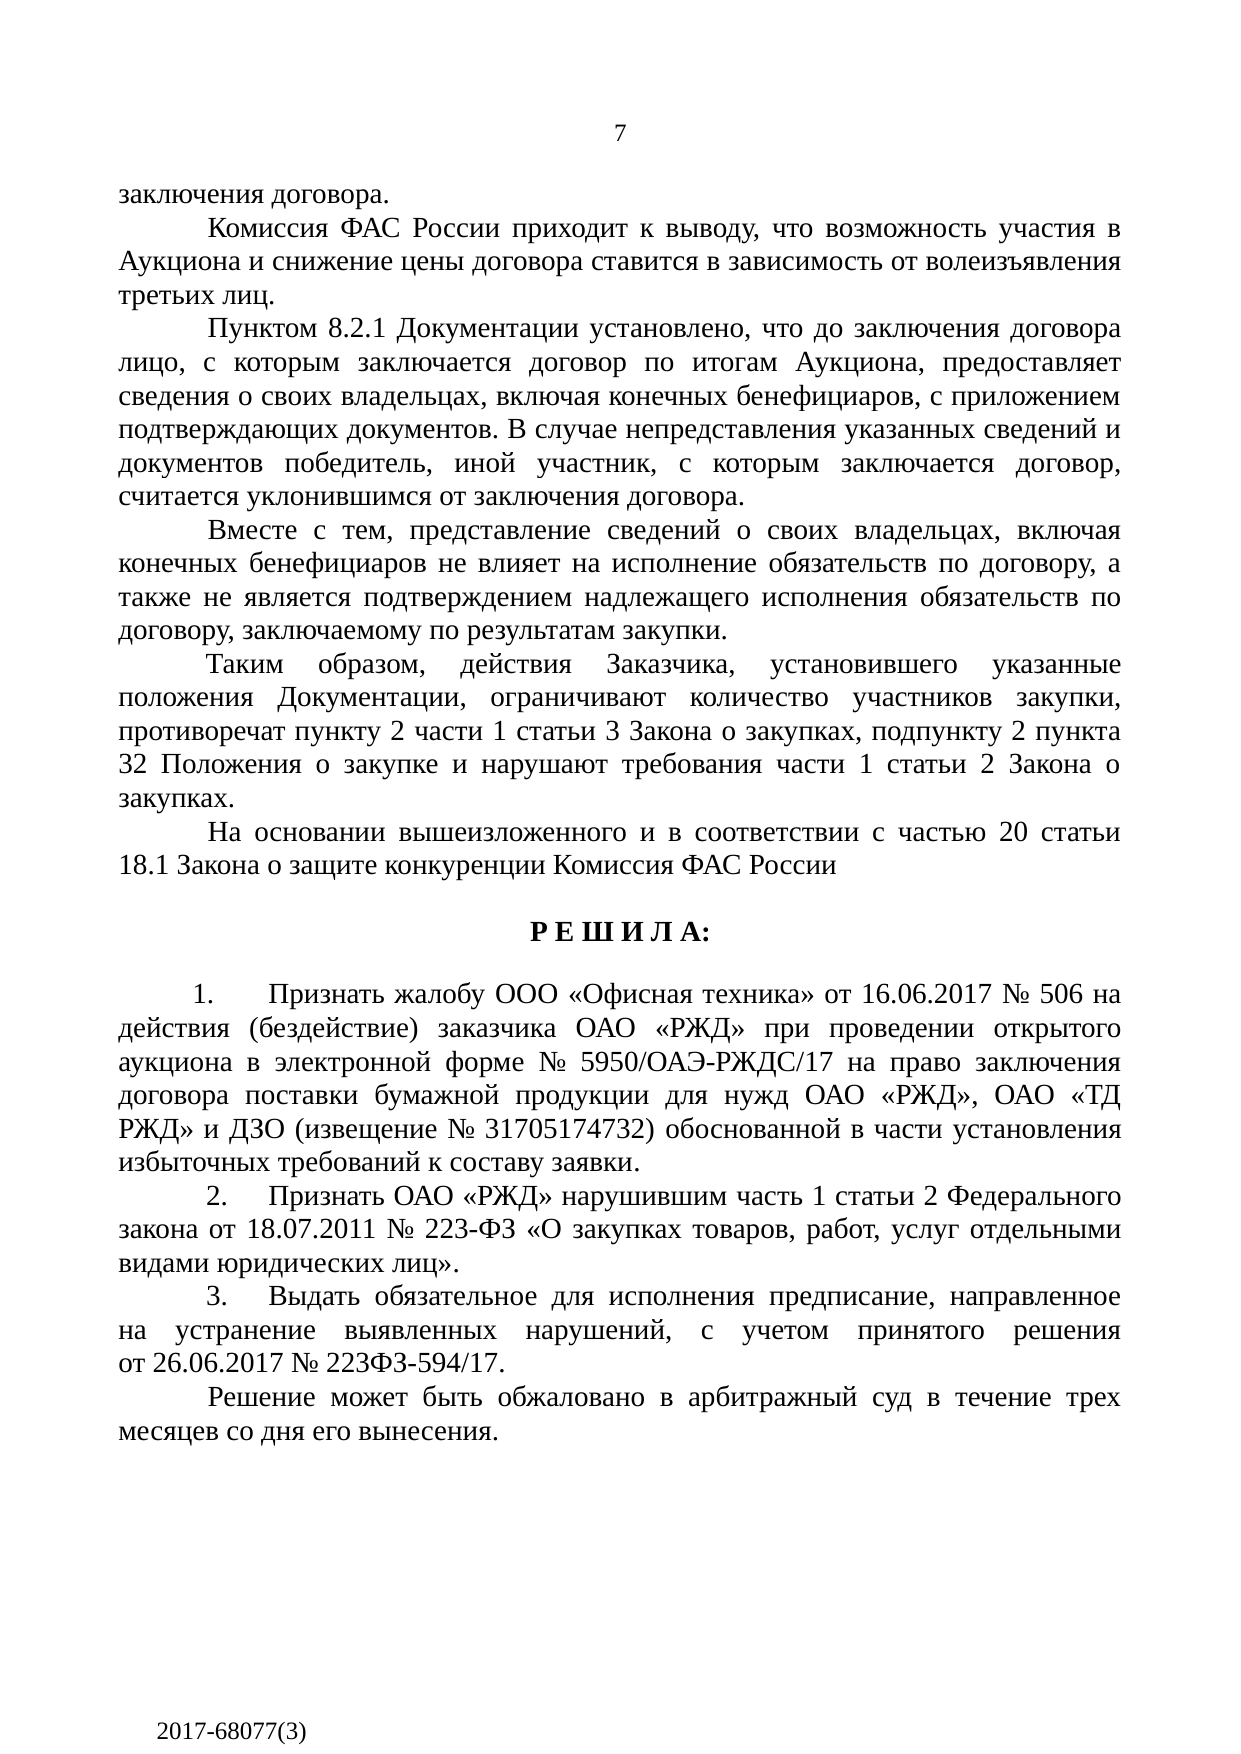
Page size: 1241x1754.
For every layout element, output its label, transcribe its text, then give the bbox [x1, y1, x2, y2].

text Таким образом, действия Заказчика, установившего указанные положения Документации, ограничивают количество участников закупки, противоречат пункту 2 части 1 статьи 3 Закона о закупках, подпункту 2 пункта 32 Положения о закупке и нарушают требования части 1 статьи 2 Закона о закупках. [118, 646, 1122, 814]
text заключения договора. [118, 176, 1122, 210]
text Комиссия ФАС России приходит к выводу, что возможность участия в Аукциона и снижение цены договора ставится в зависимость от волеизъявления третьих лиц. [118, 210, 1122, 311]
text Решение может быть обжаловано в арбитражный суд в течение трех месяцев со дня его вынесения. [118, 1379, 1122, 1446]
list Выдать обязательное для исполнения предписание, направленное на устранение выявленных нарушений, с учетом принятого решения от 26.06.2017 № 223ФЗ-594/17. [118, 1278, 1122, 1379]
list Признать жалобу ООО «Офисная техника» от 16.06.2017 № 506 на действия (бездействие) заказчика ОАО «РЖД» при проведении открытого аукциона в электронной форме № 5950/ОАЭ-РЖДС/17 на право заключения договора поставки бумажной продукции для нужд ОАО «РЖД», ОАО «ТД РЖД» и ДЗО (извещение № 31705174732) обоснованной в части установления избыточных требований к составу заявки. [118, 977, 1122, 1178]
text Вместе с тем, представление сведений о своих владельцах, включая конечных бенефициаров не влияет на исполнение обязательств по договору, а также не является подтверждением надлежащего исполнения обязательств по договору, заключаемому по результатам закупки. [118, 512, 1122, 646]
text Р Е Ш И Л А: [118, 914, 1122, 948]
text На основании вышеизложенного и в соответствии с частью 20 статьи 18.1 Закона о защите конкуренции Комиссия ФАС России [118, 814, 1122, 881]
list Признать ОАО «РЖД» нарушившим часть 1 статьи 2 Федерального закона от 18.07.2011 № 223-ФЗ «О закупках товаров, работ, услуг отдельными видами юридических лиц». [118, 1178, 1122, 1278]
text Пунктом 8.2.1 Документации установлено, что до заключения договора лицо, с которым заключается договор по итогам Аукциона, предоставляет сведения о своих владельцах, включая конечных бенефициаров, с приложением подтверждающих документов. В случае непредставления указанных сведений и документов победитель, иной участник, с которым заключается договор, считается уклонившимся от заключения договора. [118, 311, 1122, 512]
